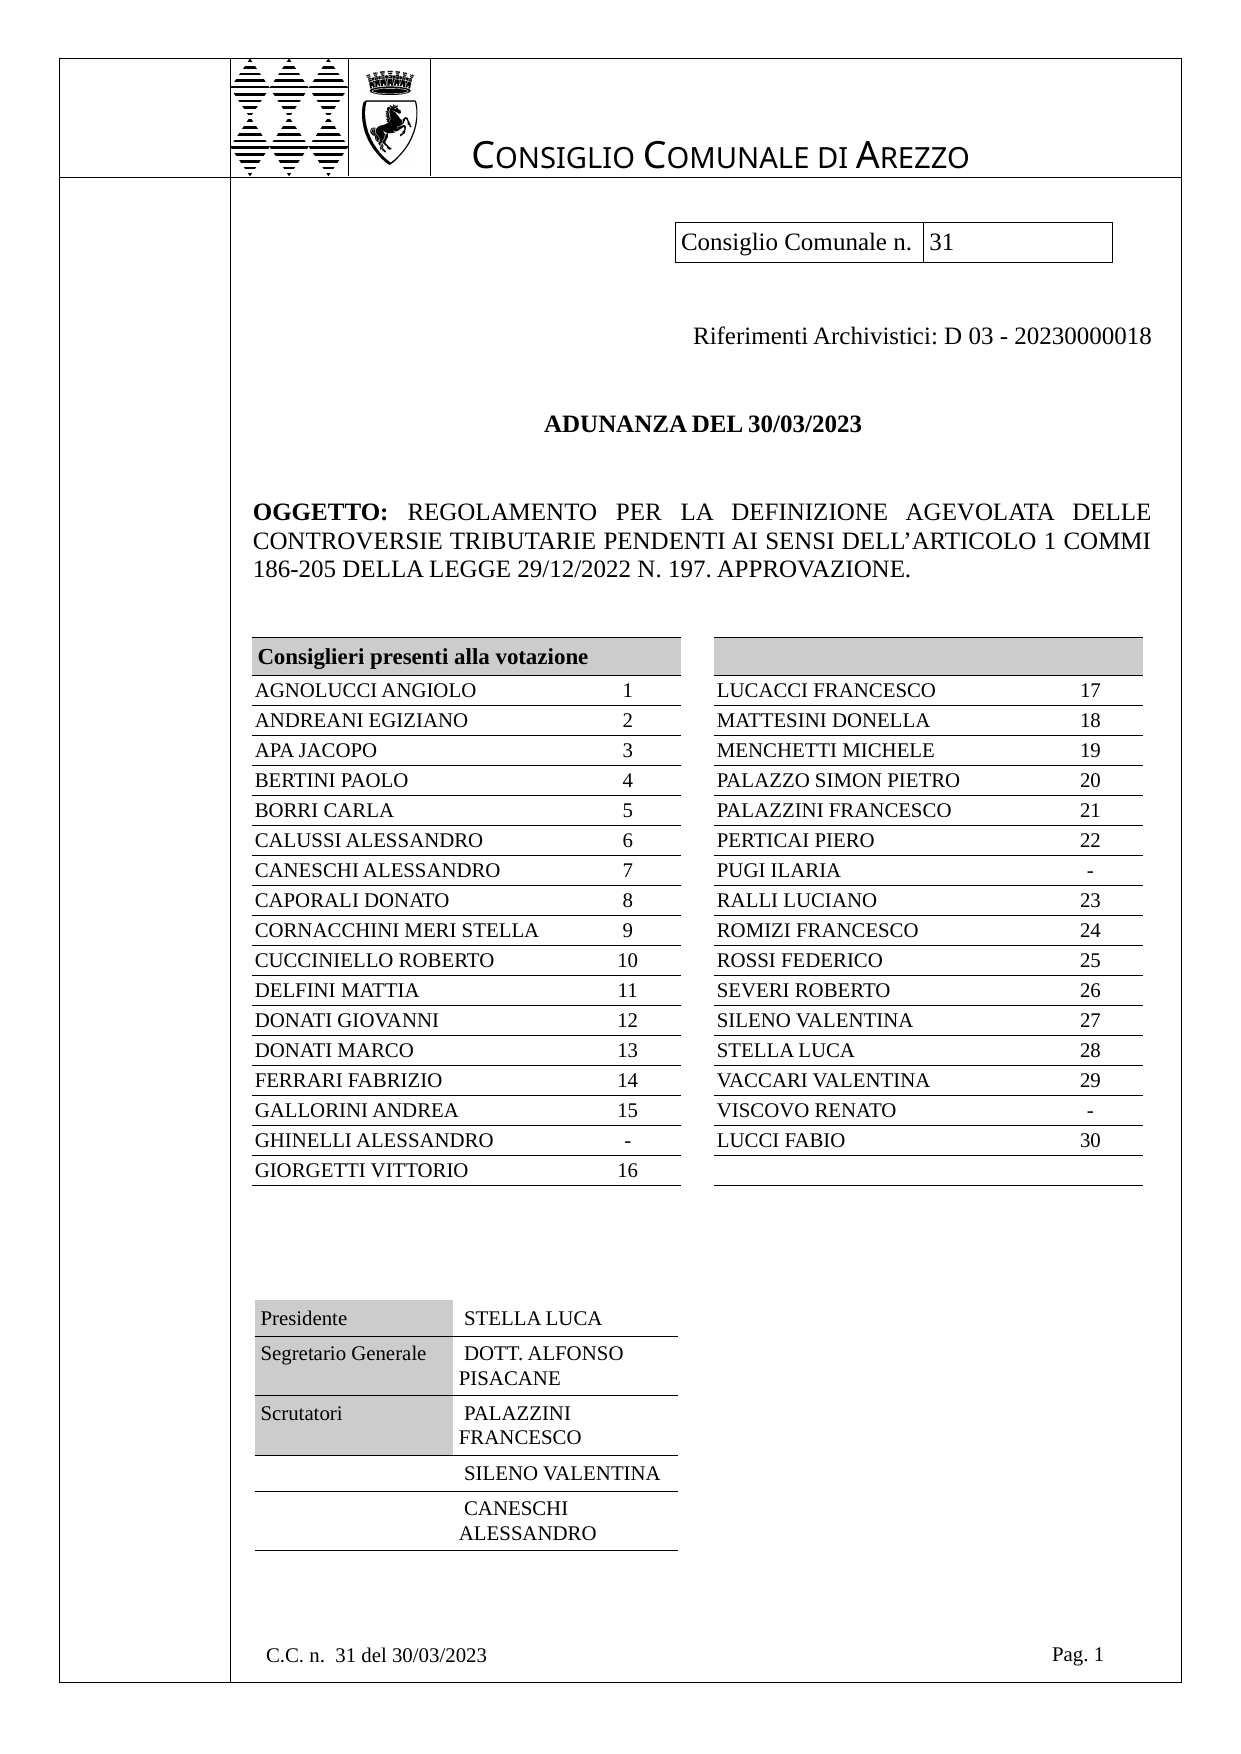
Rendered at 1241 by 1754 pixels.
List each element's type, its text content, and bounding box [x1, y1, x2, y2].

table_cell 24 [1037, 916, 1143, 945]
table_cell DONATI GIOVANNI [252, 1006, 574, 1035]
table_cell 21 [1037, 796, 1143, 825]
table_cell ROMIZI FRANCESCO [714, 916, 1037, 945]
table_cell [681, 795, 714, 825]
table_cell [681, 1005, 714, 1035]
table_cell 5 [574, 796, 681, 825]
table_cell [1037, 1156, 1143, 1185]
table_cell 22 [1037, 826, 1143, 855]
table_cell MENCHETTI MICHELE [714, 736, 1037, 765]
table_cell [681, 1155, 714, 1185]
table_cell 8 [574, 886, 681, 915]
table_cell STELLA LUCA [714, 1036, 1037, 1065]
table_cell DONATI MARCO [252, 1036, 574, 1065]
table_cell 28 [1037, 1036, 1143, 1065]
table_cell 1 [574, 676, 681, 705]
table_cell VISCOVO RENATO [714, 1096, 1037, 1125]
text OGGETTO: REGOLAMENTO PER LA DEFINIZIONE AGEVOLATA DELLE CONTROVERSIE TRIBUTARIE PENDENTI AI SENSI DELL’ARTICOLO 1 COMMI 186-205 DELLA LEGGE 29/12/2022 N. 197. APPROVAZIONE. [253, 497, 1152, 583]
table_cell CANESCHI ALESSANDRO [453, 1492, 678, 1550]
table_cell 11 [574, 976, 681, 1005]
table_cell LUCACCI FRANCESCO [714, 676, 1037, 705]
table_cell GALLORINI ANDREA [252, 1096, 574, 1125]
table_cell [681, 1035, 714, 1065]
table_cell BERTINI PAOLO [252, 766, 574, 795]
table_cell [681, 855, 714, 885]
table_cell 2 [574, 706, 681, 735]
table_cell SEVERI ROBERTO [714, 976, 1037, 1005]
table_cell GHINELLI ALESSANDRO [252, 1126, 574, 1155]
table_cell GIORGETTI VITTORIO [252, 1156, 574, 1185]
table_cell [714, 1156, 1037, 1185]
table_cell SILENO VALENTINA [714, 1006, 1037, 1035]
table_cell [681, 915, 714, 945]
table_cell 27 [1037, 1006, 1143, 1035]
table_cell 6 [574, 826, 681, 855]
table_cell 9 [574, 916, 681, 945]
table_cell CALUSSI ALESSANDRO [252, 826, 574, 855]
table_header 31 [924, 223, 1112, 262]
table_cell MATTESINI DONELLA [714, 706, 1037, 735]
table_cell [681, 1095, 714, 1125]
table_cell ANDREANI EGIZIANO [252, 706, 574, 735]
table_cell ROSSI FEDERICO [714, 946, 1037, 975]
table_cell 30 [1037, 1126, 1143, 1155]
table_cell 23 [1037, 886, 1143, 915]
table_cell DELFINI MATTIA [252, 976, 574, 1005]
table_cell [681, 675, 714, 705]
table_cell Scrutatori [255, 1396, 453, 1455]
table_cell RALLI LUCIANO [714, 886, 1037, 915]
table_cell - [1037, 1096, 1143, 1125]
table_cell 3 [574, 736, 681, 765]
table_cell 16 [574, 1156, 681, 1185]
table_cell - [574, 1126, 681, 1155]
table_cell AGNOLUCCI ANGIOLO [252, 676, 574, 705]
table_cell 4 [574, 766, 681, 795]
table_cell CORNACCHINI MERI STELLA [252, 916, 574, 945]
table_cell 29 [1037, 1066, 1143, 1095]
table_cell Segretario Generale [255, 1337, 453, 1395]
table_cell VACCARI VALENTINA [714, 1066, 1037, 1095]
table_cell DOTT. ALFONSO PISACANE [453, 1337, 678, 1395]
table_cell PALAZZINI FRANCESCO [714, 796, 1037, 825]
table_cell 19 [1037, 736, 1143, 765]
table_cell 14 [574, 1066, 681, 1095]
table_cell [681, 1125, 714, 1155]
table_cell [681, 765, 714, 795]
table_cell CANESCHI ALESSANDRO [252, 856, 574, 885]
text Riferimenti Archivistici: D 03 - 20230000018 [248, 321, 1152, 349]
table_cell PALAZZINI FRANCESCO [453, 1396, 678, 1455]
table_cell 15 [574, 1096, 681, 1125]
table_header Presidente [255, 1300, 453, 1336]
table_cell - [1037, 856, 1143, 885]
table_header Consiglio Comunale n. [676, 223, 923, 262]
table_cell PUGI ILARIA [714, 856, 1037, 885]
table_cell 20 [1037, 766, 1143, 795]
text ADUNANZA DEL 30/03/2023 [254, 409, 1152, 438]
table_header STELLA LUCA [453, 1300, 678, 1336]
table_header Consiglieri presenti alla votazione [252, 638, 681, 675]
table_cell 17 [1037, 676, 1143, 705]
table_cell SILENO VALENTINA [453, 1456, 678, 1491]
table_cell [681, 885, 714, 915]
table_cell 7 [574, 856, 681, 885]
table_cell 25 [1037, 946, 1143, 975]
table_cell [681, 945, 714, 975]
table_cell 10 [574, 946, 681, 975]
table_cell [681, 825, 714, 855]
table_cell [681, 705, 714, 735]
table_cell 13 [574, 1036, 681, 1065]
table_cell BORRI CARLA [252, 796, 574, 825]
table_cell CAPORALI DONATO [252, 886, 574, 915]
table_cell [681, 1065, 714, 1095]
table_cell [255, 1492, 453, 1550]
table_cell 18 [1037, 706, 1143, 735]
picture [361, 70, 418, 165]
table_header [681, 637, 714, 675]
table_cell FERRARI FABRIZIO [252, 1066, 574, 1095]
table_cell 12 [574, 1006, 681, 1035]
table_cell LUCCI FABIO [714, 1126, 1037, 1155]
table_cell [255, 1456, 453, 1491]
table_cell [681, 735, 714, 765]
table_header [714, 638, 1143, 675]
table_cell PALAZZO SIMON PIETRO [714, 766, 1037, 795]
table_cell 26 [1037, 976, 1143, 1005]
table_cell PERTICAI PIERO [714, 826, 1037, 855]
table_cell APA JACOPO [252, 736, 574, 765]
table_cell CUCCINIELLO ROBERTO [252, 946, 574, 975]
table_cell [681, 975, 714, 1005]
